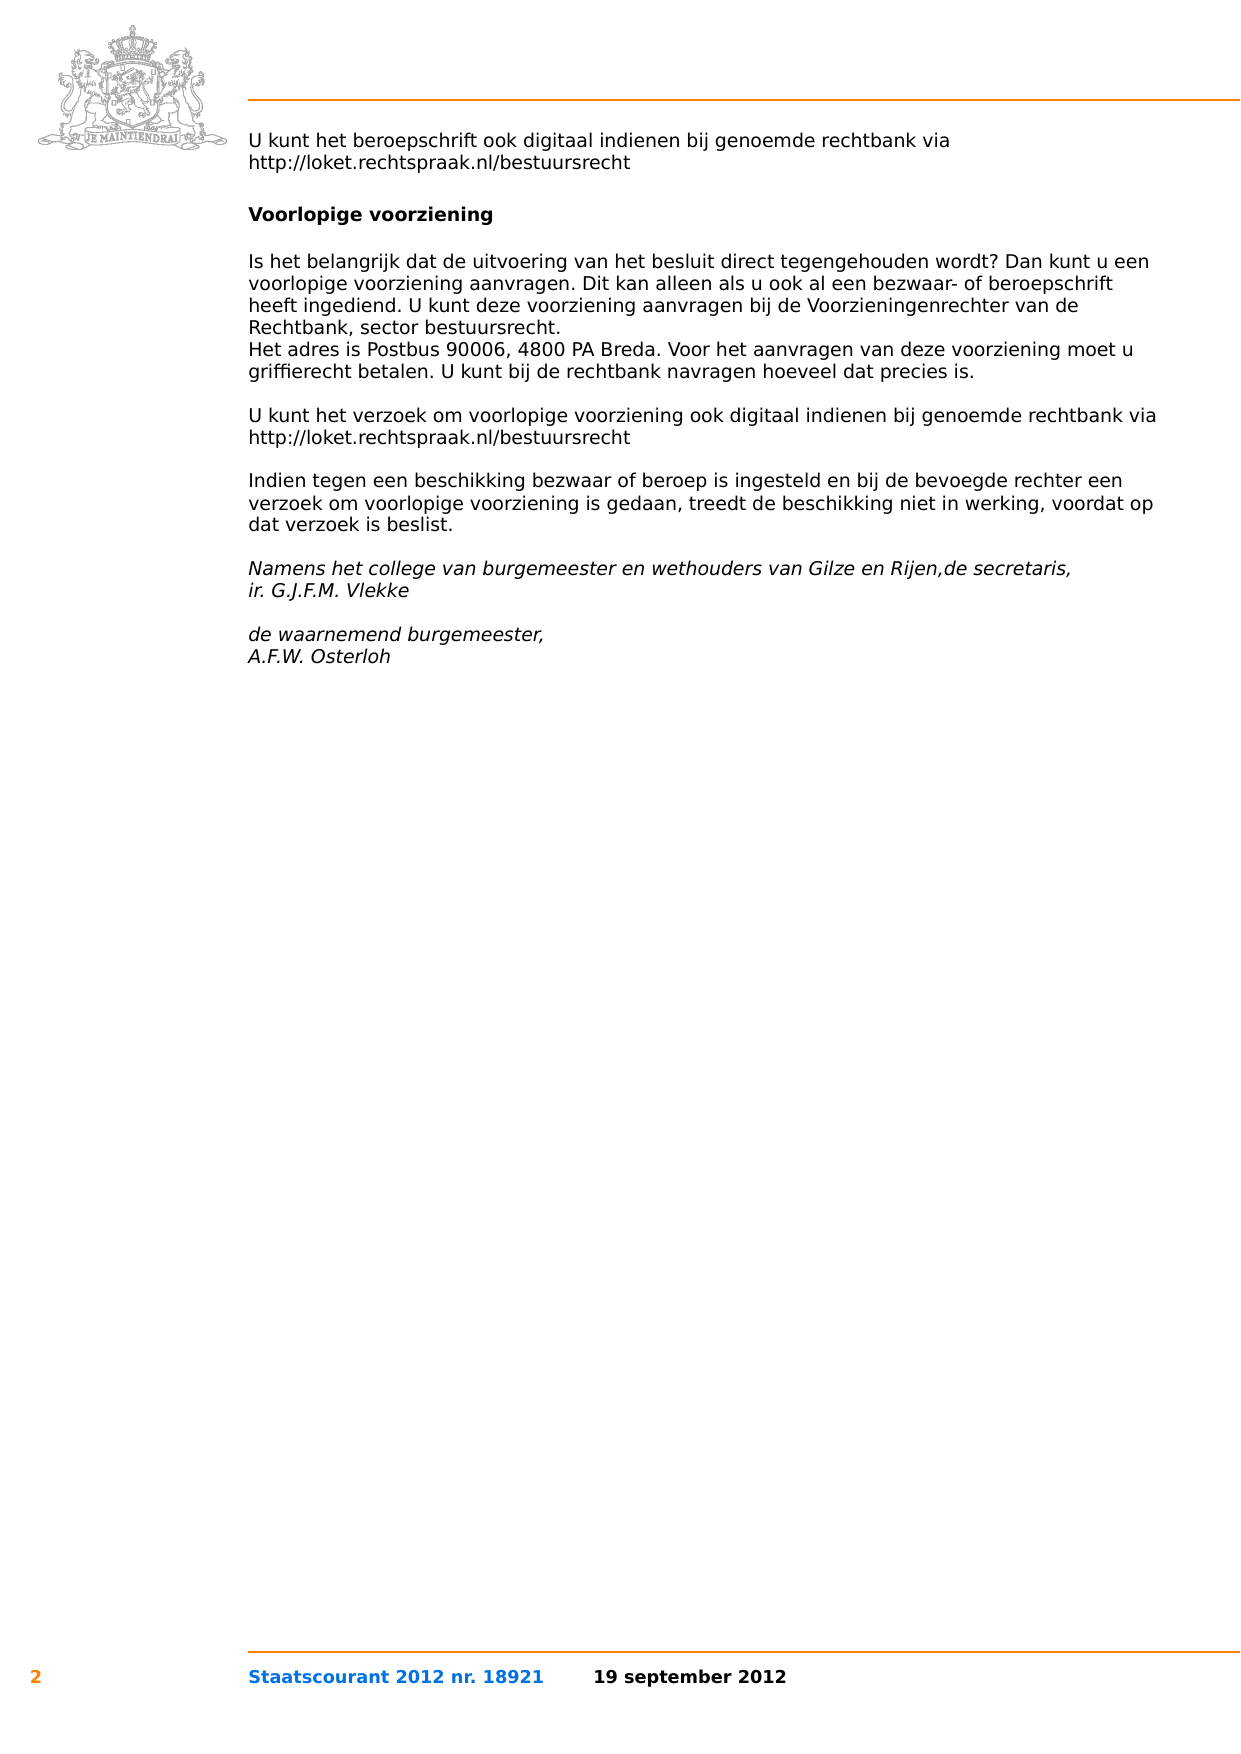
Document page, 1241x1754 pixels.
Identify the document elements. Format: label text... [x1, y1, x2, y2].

text Namens het college van burgemeester en wethouders van Gilze en Rijen,de secretaris, ir. G.J.F.M. Vlekke [248, 558, 1163, 602]
text Is het belangrijk dat de uitvoering van het besluit direct tegengehouden wordt? Dan kunt u een voorlopige voorziening aanvragen. Dit kan alleen als u ook al een bezwaar- of beroepschrift heeft ingediend. U kunt deze voorziening aanvragen bij de Voorzieningenrechter van de Rechtbank, sector bestuursrecht. [248, 251, 1163, 339]
text de waarnemend burgemeester, A.F.W. Osterloh [248, 624, 1163, 668]
text Het adres is Postbus 90006, 4800 PA Breda. Voor het aanvragen van deze voorziening moet u griffierecht betalen. U kunt bij de rechtbank navragen hoeveel dat precies is. [248, 339, 1163, 383]
text U kunt het beroepschrift ook digitaal indienen bij genoemde rechtbank via http://loket.rechtspraak.nl/bestuursrecht [248, 130, 1163, 174]
subtitle Voorlopige voorziening [248, 204, 1163, 226]
text Indien tegen een beschikking bezwaar of beroep is ingesteld en bij de bevoegde rechter een verzoek om voorlopige voorziening is gedaan, treedt de beschikking niet in werking, voordat op dat verzoek is beslist. [248, 470, 1163, 536]
text U kunt het verzoek om voorlopige voorziening ook digitaal indienen bij genoemde rechtbank via http://loket.rechtspraak.nl/bestuursrecht [248, 404, 1163, 448]
picture [38, 25, 227, 150]
